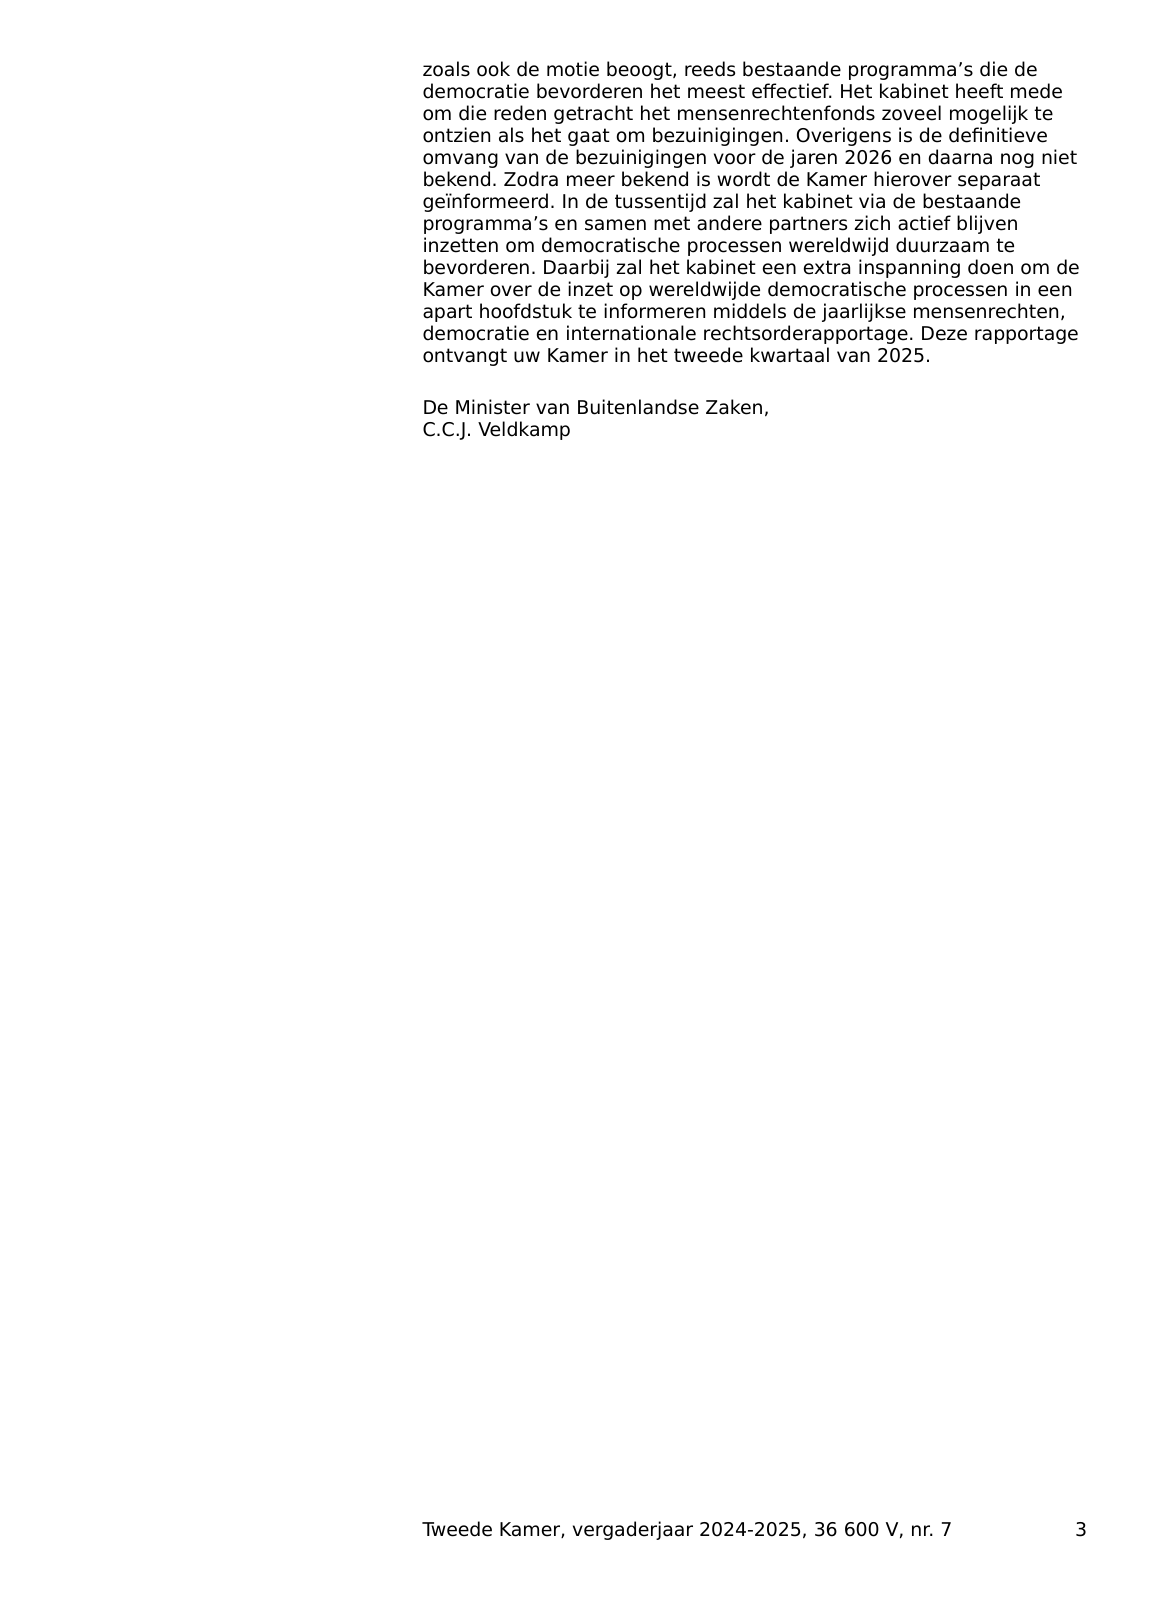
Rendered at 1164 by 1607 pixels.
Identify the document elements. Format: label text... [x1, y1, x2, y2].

text zoals ook de motie beoogt, reeds bestaande programma’s die de democratie bevorderen het meest effectief. Het kabinet heeft mede om die reden getracht het mensenrechtenfonds zoveel mogelijk te ontzien als het gaat om bezuinigingen. Overigens is de definitieve omvang van de bezuinigingen voor de jaren 2026 en daarna nog niet bekend. Zodra meer bekend is wordt de Kamer hierover separaat geïnformeerd. In de tussentijd zal het kabinet via de bestaande programma’s en samen met andere partners zich actief blijven inzetten om democratische processen wereldwijd duurzaam te bevorderen. Daarbij zal het kabinet een extra inspanning doen om de Kamer over de inzet op wereldwijde democratische processen in een apart hoofdstuk te informeren middels de jaarlijkse mensenrechten, democratie en internationale rechtsorderapportage. Deze rapportage ontvangt uw Kamer in het tweede kwartaal van 2025. [422, 59, 1087, 367]
text De Minister van Buitenlandse Zaken, C.C.J. Veldkamp [422, 397, 1087, 441]
